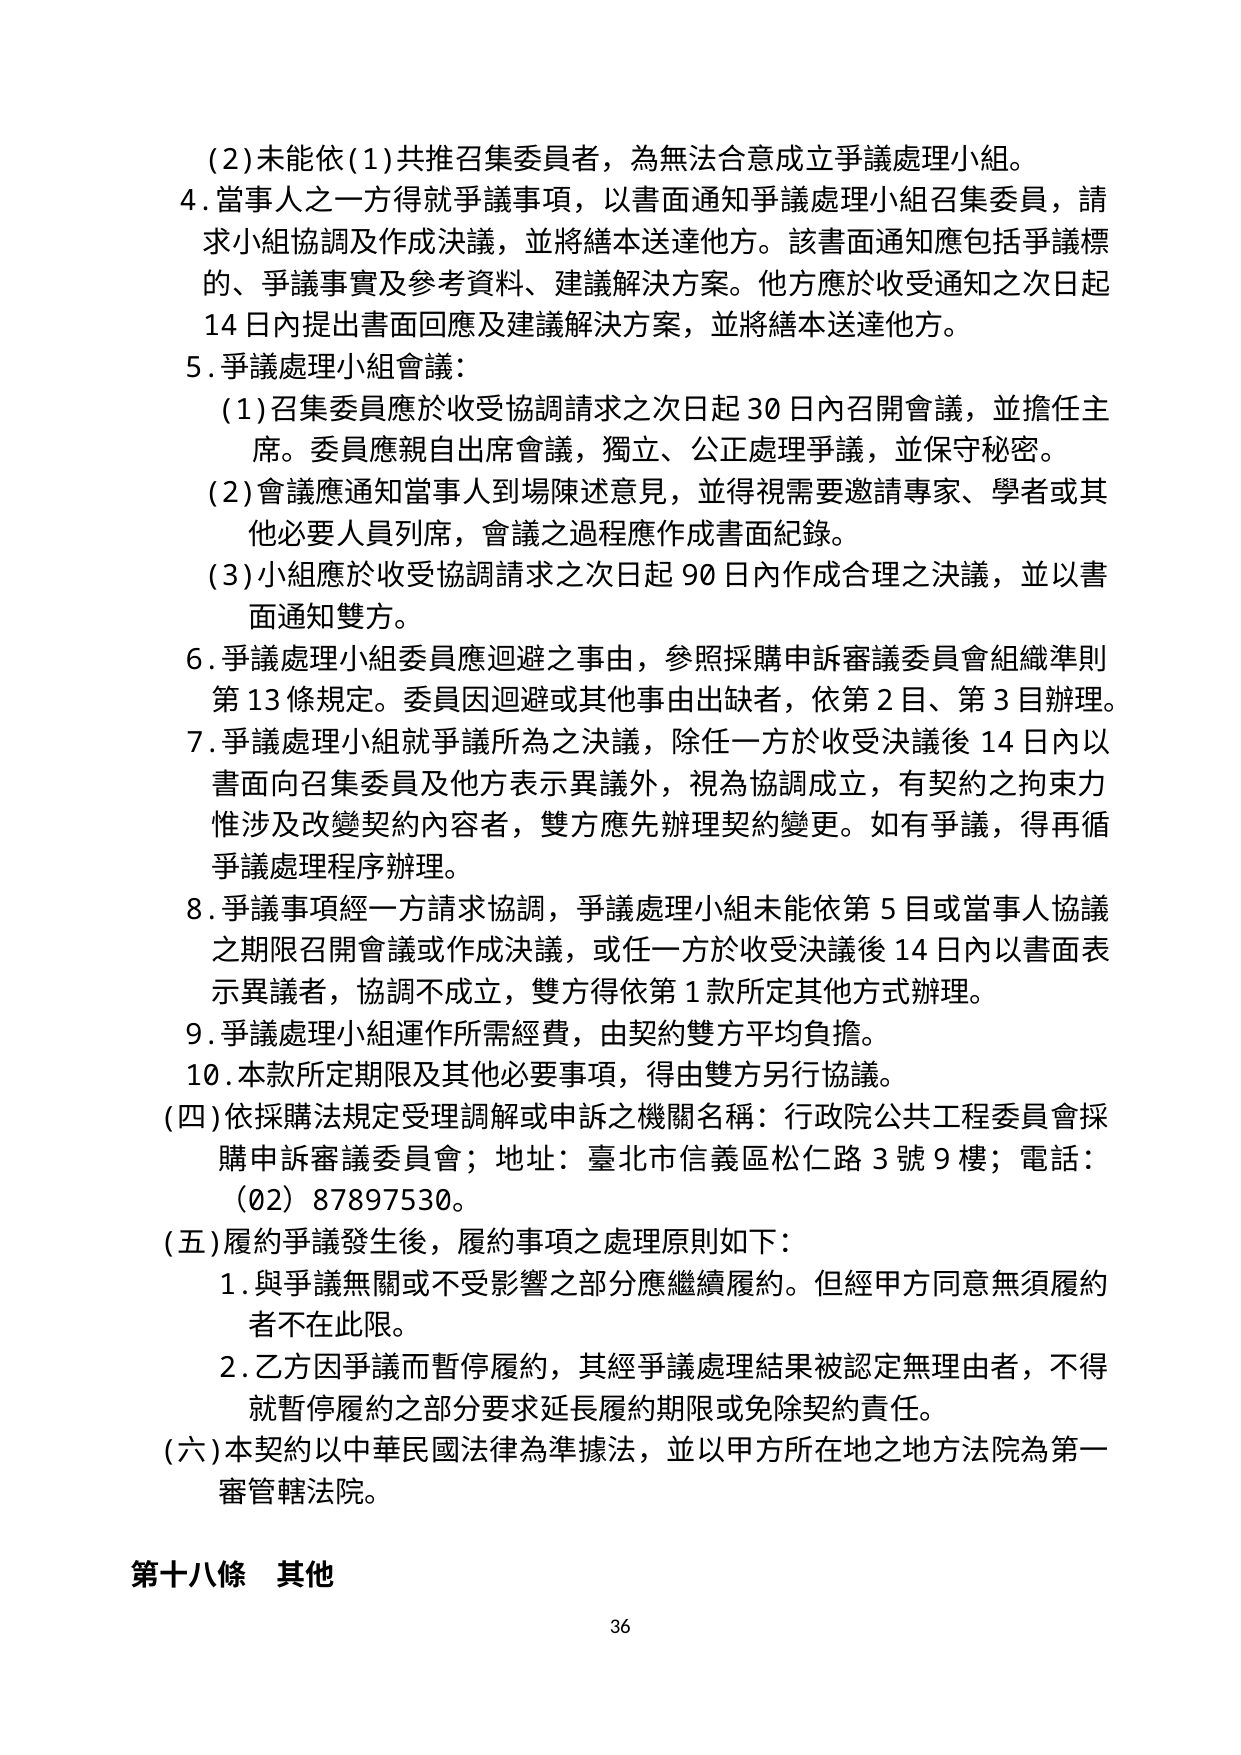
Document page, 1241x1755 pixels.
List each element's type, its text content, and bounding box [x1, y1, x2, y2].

text 10.本款所定期限及其他必要事項，得由雙方另行協議。 [167, 1052, 1110, 1094]
text 2.乙方因爭議而暫停履約，其經爭議處理結果被認定無理由者，不得就暫停履約之部分要求延長履約期限或免除契約責任。 [218, 1344, 1110, 1427]
text 6.爭議處理小組委員應迴避之事由，參照採購申訴審議委員會組織準則第13條規定。委員因迴避或其他事由出缺者，依第2目、第3目辦理。 [167, 636, 1110, 719]
text (六)本契約以中華民國法律為準據法，並以甲方所在地之地方法院為第一審管轄法院。 [159, 1427, 1110, 1511]
text 5.爭議處理小組會議： [167, 344, 1110, 386]
text (1)召集委員應於收受協調請求之次日起30日內召開會議，並擔任主席。委員應親自出席會議，獨立、公正處理爭議，並保守秘密。 [182, 386, 1110, 469]
text 4.當事人之一方得就爭議事項，以書面通知爭議處理小組召集委員，請求小組協調及作成決議，並將繕本送達他方。該書面通知應包括爭議標的、爭議事實及參考資料、建議解決方案。他方應於收受通知之次日起14日內提出書面回應及建議解決方案，並將繕本送達他方。 [179, 177, 1110, 344]
text (2)未能依(1)共推召集委員者，為無法合意成立爭議處理小組。 [204, 136, 1110, 177]
text 1.與爭議無關或不受影響之部分應繼續履約。但經甲方同意無須履約者不在此限。 [218, 1261, 1110, 1344]
text 9.爭議處理小組運作所需經費，由契約雙方平均負擔。 [167, 1011, 1110, 1052]
text 8.爭議事項經一方請求協調，爭議處理小組未能依第5目或當事人協議之期限召開會議或作成決議，或任一方於收受決議後14日內以書面表示異議者，協調不成立，雙方得依第1款所定其他方式辦理。 [167, 886, 1110, 1011]
text 7.爭議處理小組就爭議所為之決議，除任一方於收受決議後14日內以書面向召集委員及他方表示異議外，視為協調成立，有契約之拘束力。惟涉及改變契約內容者，雙方應先辦理契約變更。如有爭議，得再循爭議處理程序辦理。 [167, 719, 1110, 886]
text 第十八條 其他 [130, 1552, 1110, 1594]
text (3)小組應於收受協調請求之次日起90日內作成合理之決議，並以書面通知雙方。 [204, 552, 1110, 636]
text (五)履約爭議發生後，履約事項之處理原則如下： [159, 1219, 1110, 1261]
text (2)會議應通知當事人到場陳述意見，並得視需要邀請專家、學者或其他必要人員列席，會議之過程應作成書面紀錄。 [204, 469, 1110, 552]
text (四)依採購法規定受理調解或申訴之機關名稱：行政院公共工程委員會採購申訴審議委員會；地址：臺北市信義區松仁路3號9樓；電話：（02）87897530。 [159, 1094, 1110, 1219]
